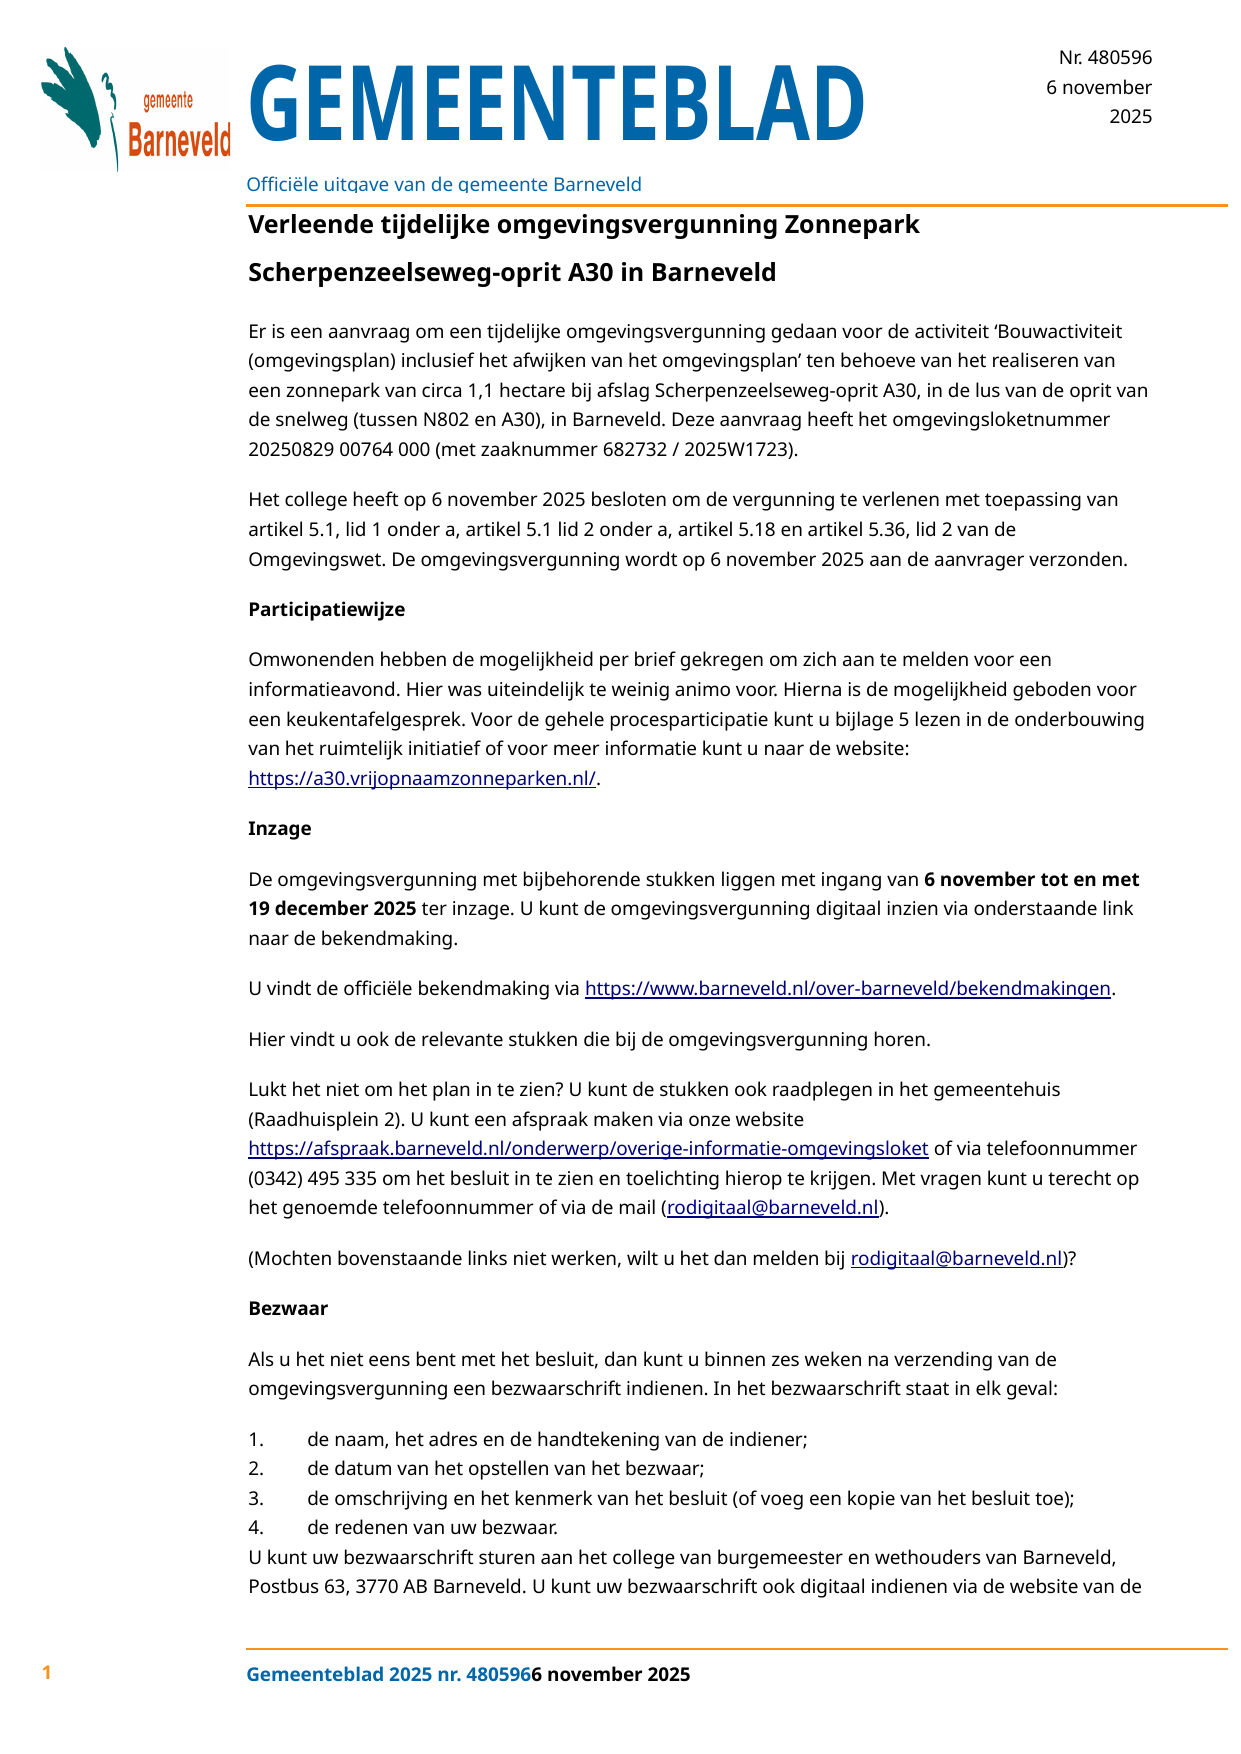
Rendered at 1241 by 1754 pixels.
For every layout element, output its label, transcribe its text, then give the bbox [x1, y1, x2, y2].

list de datum van het opstellen van het bezwaar; [248, 1455, 1152, 1481]
text Als u het niet eens bent met het besluit, dan kunt u binnen zes weken na verzending van de omgevingsvergunning een bezwaarschrift indienen. In het bezwaarschrift staat in elk geval: [248, 1346, 1152, 1401]
text Inzage [248, 815, 1152, 841]
text U kunt uw bezwaarschrift sturen aan het college van burgemeester en wethouders van Barneveld, Postbus 63, 3770 AB Barneveld. U kunt uw bezwaarschrift ook digitaal indienen via de website van de [248, 1544, 1152, 1599]
text Bezwaar [248, 1295, 1152, 1321]
text Verleende tijdelijke omgevingsvergunning Zonnepark Scherpenzeelseweg-oprit A30 in Barneveld [248, 207, 1152, 288]
text Participatiewijze [248, 596, 1152, 622]
list de omschrijving en het kenmerk van het besluit (of voeg een kopie van het besluit toe); [248, 1485, 1152, 1511]
list de redenen van uw bezwaar. [248, 1514, 1152, 1540]
text Het college heeft op 6 november 2025 besloten om de vergunning te verlenen met toepassing van artikel 5.1, lid 1 onder a, artikel 5.1 lid 2 onder a, artikel 5.18 en artikel 5.36, lid 2 van de Omgevingswet. De omgevingsvergunning wordt op 6 november 2025 aan de aanvrager verzonden. [248, 487, 1152, 572]
text (Mochten bovenstaande links niet werken, wilt u het dan melden bij rodigitaal@barneveld.nl)? [248, 1245, 1152, 1271]
text Lukt het niet om het plan in te zien? U kunt de stukken ook raadplegen in het gemeentehuis (Raadhuisplein 2). U kunt een afspraak maken via onze website https://afspraak.barneveld.nl/onderwerp/overige-informatie-omgevingsloket of via telefoonnummer (0342) 495 335 om het besluit in te zien en toelichting hierop te krijgen. Met vragen kunt u terecht op het genoemde telefoonnummer of via de mail (rodigitaal@barneveld.nl). [248, 1076, 1152, 1220]
list de naam, het adres en de handtekening van de indiener; [248, 1426, 1152, 1452]
text Er is een aanvraag om een tijdelijke omgevingsvergunning gedaan voor de activiteit ‘Bouwactiviteit (omgevingsplan) inclusief het afwijken van het omgevingsplan’ ten behoeve van het realiseren van een zonnepark van circa 1,1 hectare bij afslag Scherpenzeelseweg-oprit A30, in de lus van de oprit van de snelweg (tussen N802 en A30), in Barneveld. Deze aanvraag heeft het omgevingsloketnummer 20250829 00764 000 (met zaaknummer 682732 / 2025W1723). [248, 318, 1152, 462]
text Hier vindt u ook de relevante stukken die bij de omgevingsvergunning horen. [248, 1026, 1152, 1052]
picture [41, 47, 231, 172]
text De omgevingsvergunning met bijbehorende stukken liggen met ingang van 6 november tot en met 19 december 2025 ter inzage. U kunt de omgevingsvergunning digitaal inzien via onderstaande link naar de bekendmaking. [248, 866, 1152, 951]
text U vindt de officiële bekendmaking via https://www.barneveld.nl/over-barneveld/bekendmakingen. [248, 975, 1152, 1001]
text Omwonenden hebben de mogelijkheid per brief gekregen om zich aan te melden voor een informatieavond. Hier was uiteindelijk te weinig animo voor. Hierna is de mogelijkheid geboden voor een keukentafelgesprek. Voor de gehele procesparticipatie kunt u bijlage 5 lezen in de onderbouwing van het ruimtelijk initiatief of voor meer informatie kunt u naar de website: https://a30.vrijopnaamzonneparken.nl/. [248, 647, 1152, 791]
